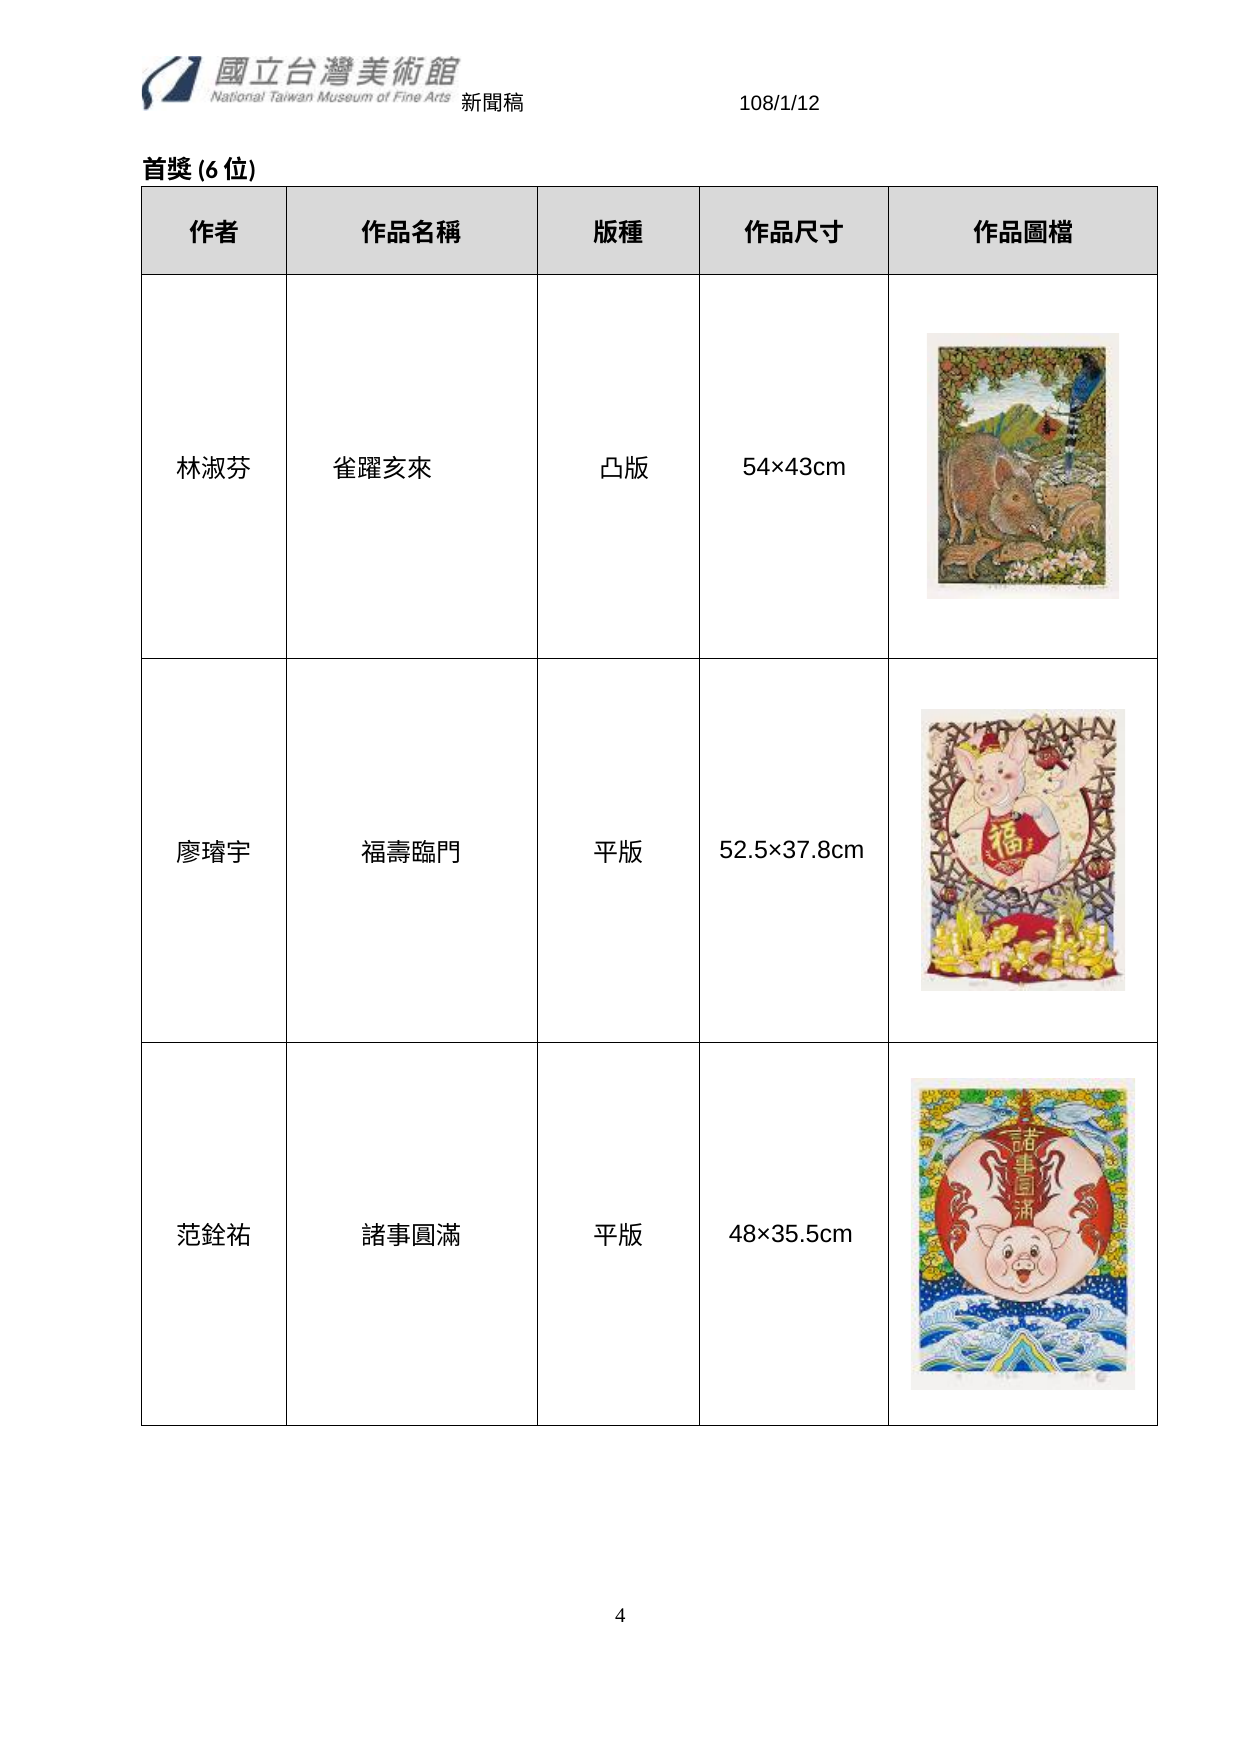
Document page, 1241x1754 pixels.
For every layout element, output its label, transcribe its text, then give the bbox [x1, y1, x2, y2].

table_cell 54×43cm [700, 275, 888, 658]
table_cell 林淑芬 [142, 275, 286, 658]
table_cell 48×35.5cm [700, 1043, 888, 1425]
table_cell 雀躍亥來 [287, 275, 537, 658]
table_cell 凸版 [538, 275, 699, 658]
table_cell 福壽臨門 [287, 659, 537, 1042]
text 首獎 (6位) [142, 150, 1098, 186]
picture [921, 709, 1125, 991]
table_header 作者 [142, 187, 286, 274]
table_header 作品圖檔 [889, 187, 1157, 274]
table_cell 平版 [538, 659, 699, 1042]
table_cell 52.5×37.8cm [700, 659, 888, 1042]
table_cell 諸事圓滿 [287, 1043, 537, 1425]
table_cell [889, 1043, 1157, 1425]
picture [926, 333, 1120, 599]
table_cell [889, 275, 1157, 658]
table_header 作品尺寸 [700, 187, 888, 274]
table_header 作品名稱 [287, 187, 537, 274]
picture [141, 56, 462, 111]
table_cell 平版 [538, 1043, 699, 1425]
table_cell [889, 659, 1157, 1042]
picture [910, 1078, 1136, 1390]
table_cell 范銓祐 [142, 1043, 286, 1425]
table_cell 廖璿宇 [142, 659, 286, 1042]
table_header 版種 [538, 187, 699, 274]
